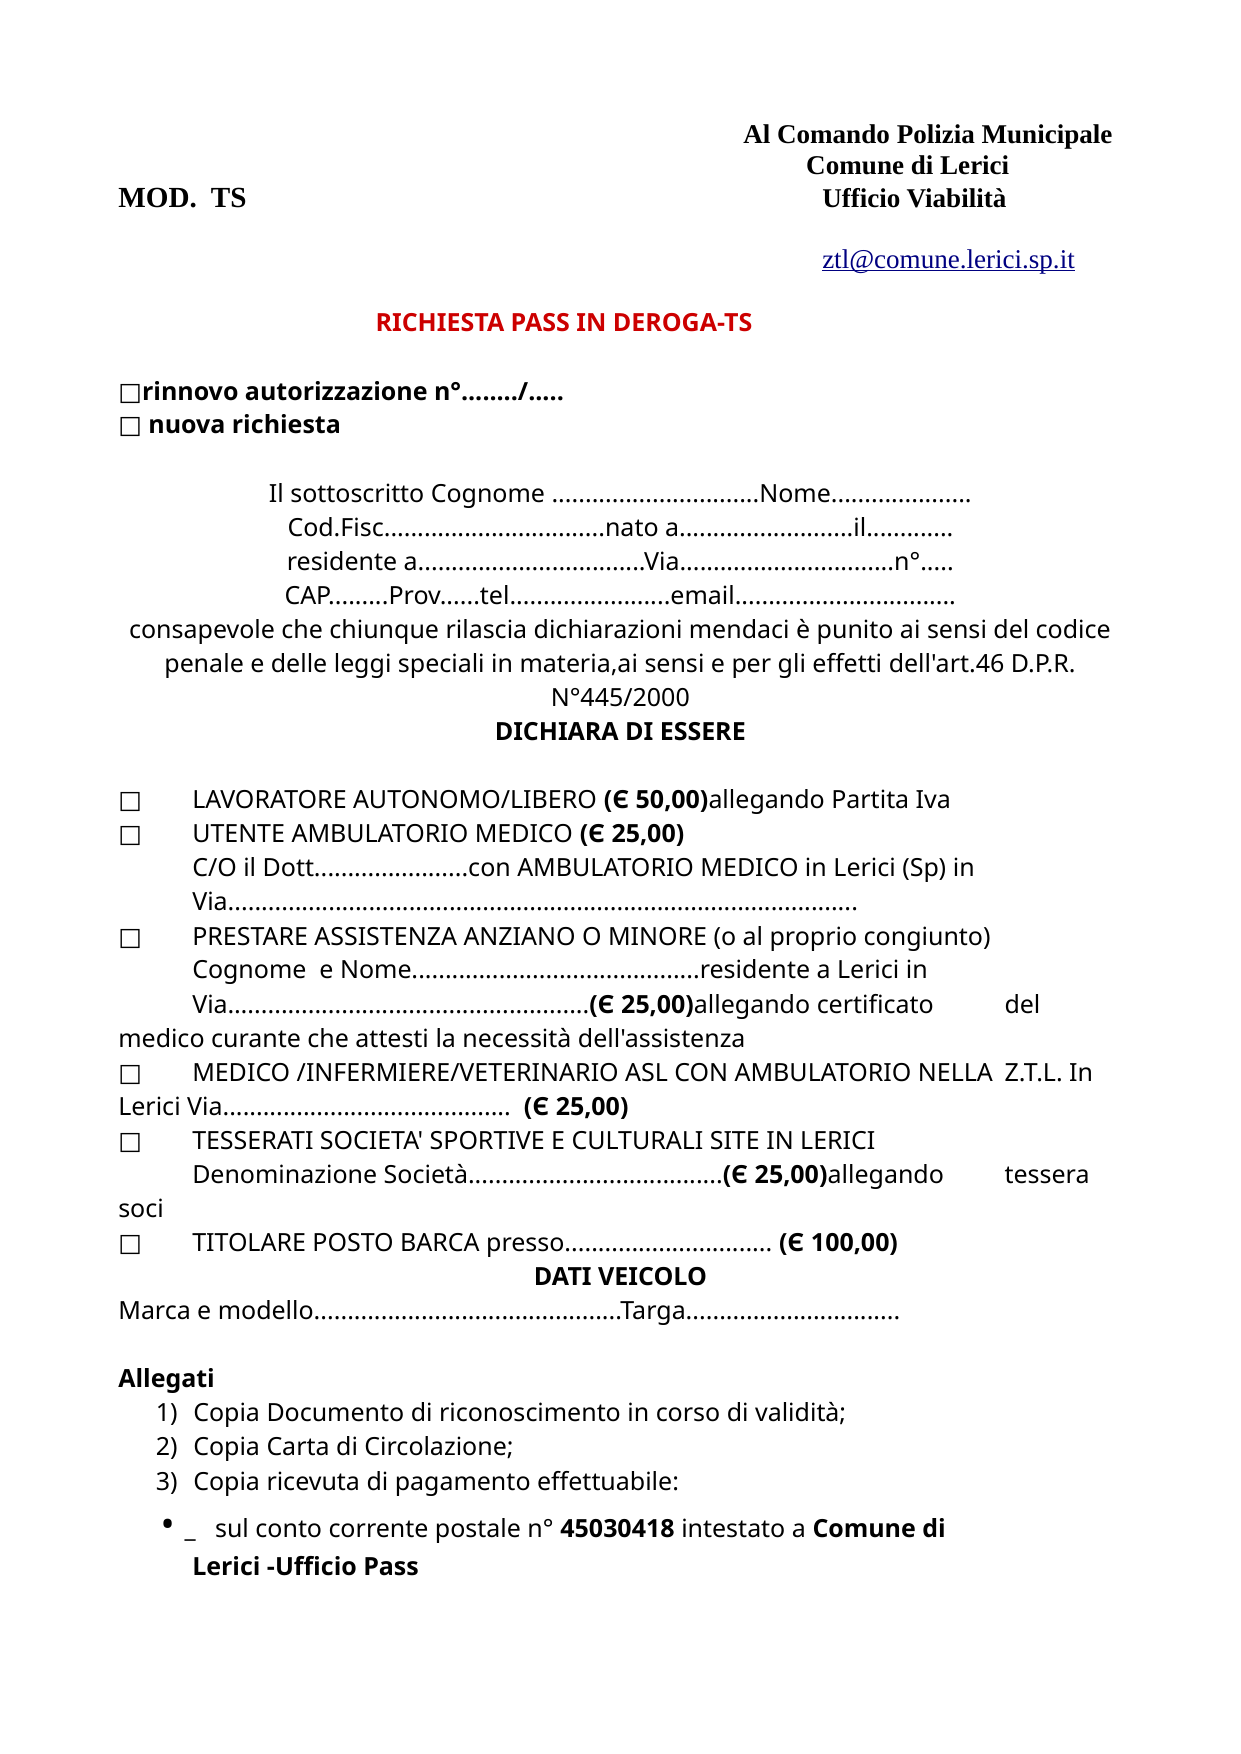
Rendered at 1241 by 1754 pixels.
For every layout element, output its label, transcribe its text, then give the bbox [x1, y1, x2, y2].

text □ PRESTARE ASSISTENZA ANZIANO O MINORE (o al proprio congiunto) [118, 918, 1122, 952]
text Via.............................................................................................. [118, 884, 1122, 918]
text Cod.Fisc.................................nato a..........................il............. [118, 509, 1122, 543]
text DATI VEICOLO [118, 1259, 1122, 1293]
text Cognome e Nome...........................................residente a Lerici in [118, 952, 1122, 986]
text Via…...................................................(Є 25,00)allegando certificato del medico curante che attesti la necessità dell'assistenza [118, 986, 1122, 1054]
text RICHIESTA PASS IN DEROGA-TS [118, 305, 1122, 339]
text Marca e modello..............................................Targa................................ [118, 1293, 1122, 1327]
text Comune di Lerici [118, 149, 1122, 180]
text □ LAVORATORE AUTONOMO/LIBERO (Є 50,00)allegando Partita Iva [118, 782, 1122, 816]
list Copia Documento di riconoscimento in corso di validità; [156, 1395, 1122, 1429]
text ztl@comune.lerici.sp.it [118, 243, 1122, 274]
text □ nuova richiesta [118, 407, 1122, 441]
text Il sottoscritto Cognome ...............................Nome..................... [118, 475, 1122, 509]
text □ MEDICO /INFERMIERE/VETERINARIO ASL CON AMBULATORIO NELLA Z.T.L. In Lerici Via........................................... (Є 25,00) [118, 1054, 1122, 1122]
text • _ sul conto corrente postale n° 45030418 intestato a Comune di Lerici -Ufficio Pass [118, 1497, 1122, 1582]
text □ UTENTE AMBULATORIO MEDICO (Є 25,00) [118, 816, 1122, 850]
list Copia ricevuta di pagamento effettuabile: [156, 1463, 1122, 1497]
text Allegati [118, 1361, 1122, 1395]
text MOD. TS Ufficio Viabilità [118, 180, 1122, 214]
text Denominazione Società......................................(Є 25,00)allegando tessera soci [118, 1157, 1122, 1225]
text □ TESSERATI SOCIETA' SPORTIVE E CULTURALI SITE IN LERICI [118, 1122, 1122, 1157]
text Al Comando Polizia Municipale [118, 118, 1122, 149]
text residente a..................................Via................................n°..... [118, 543, 1122, 577]
list Copia Carta di Circolazione; [156, 1429, 1122, 1463]
text CAP.........Prov......tel........................email................................. [118, 577, 1122, 612]
text □ TITOLARE POSTO BARCA presso............................... (Є 100,00) [118, 1225, 1122, 1259]
text consapevole che chiunque rilascia dichiarazioni mendaci è punito ai sensi del codice penale e delle leggi speciali in materia,ai sensi e per gli effetti dell'art.46 D.P.R. N°445/2000 [118, 612, 1122, 714]
text DICHIARA DI ESSERE [118, 714, 1122, 748]
text C/O il Dott.......................con AMBULATORIO MEDICO in Lerici (Sp) in [118, 850, 1122, 884]
text □rinnovo autorizzazione n°......../..... [118, 373, 1122, 407]
